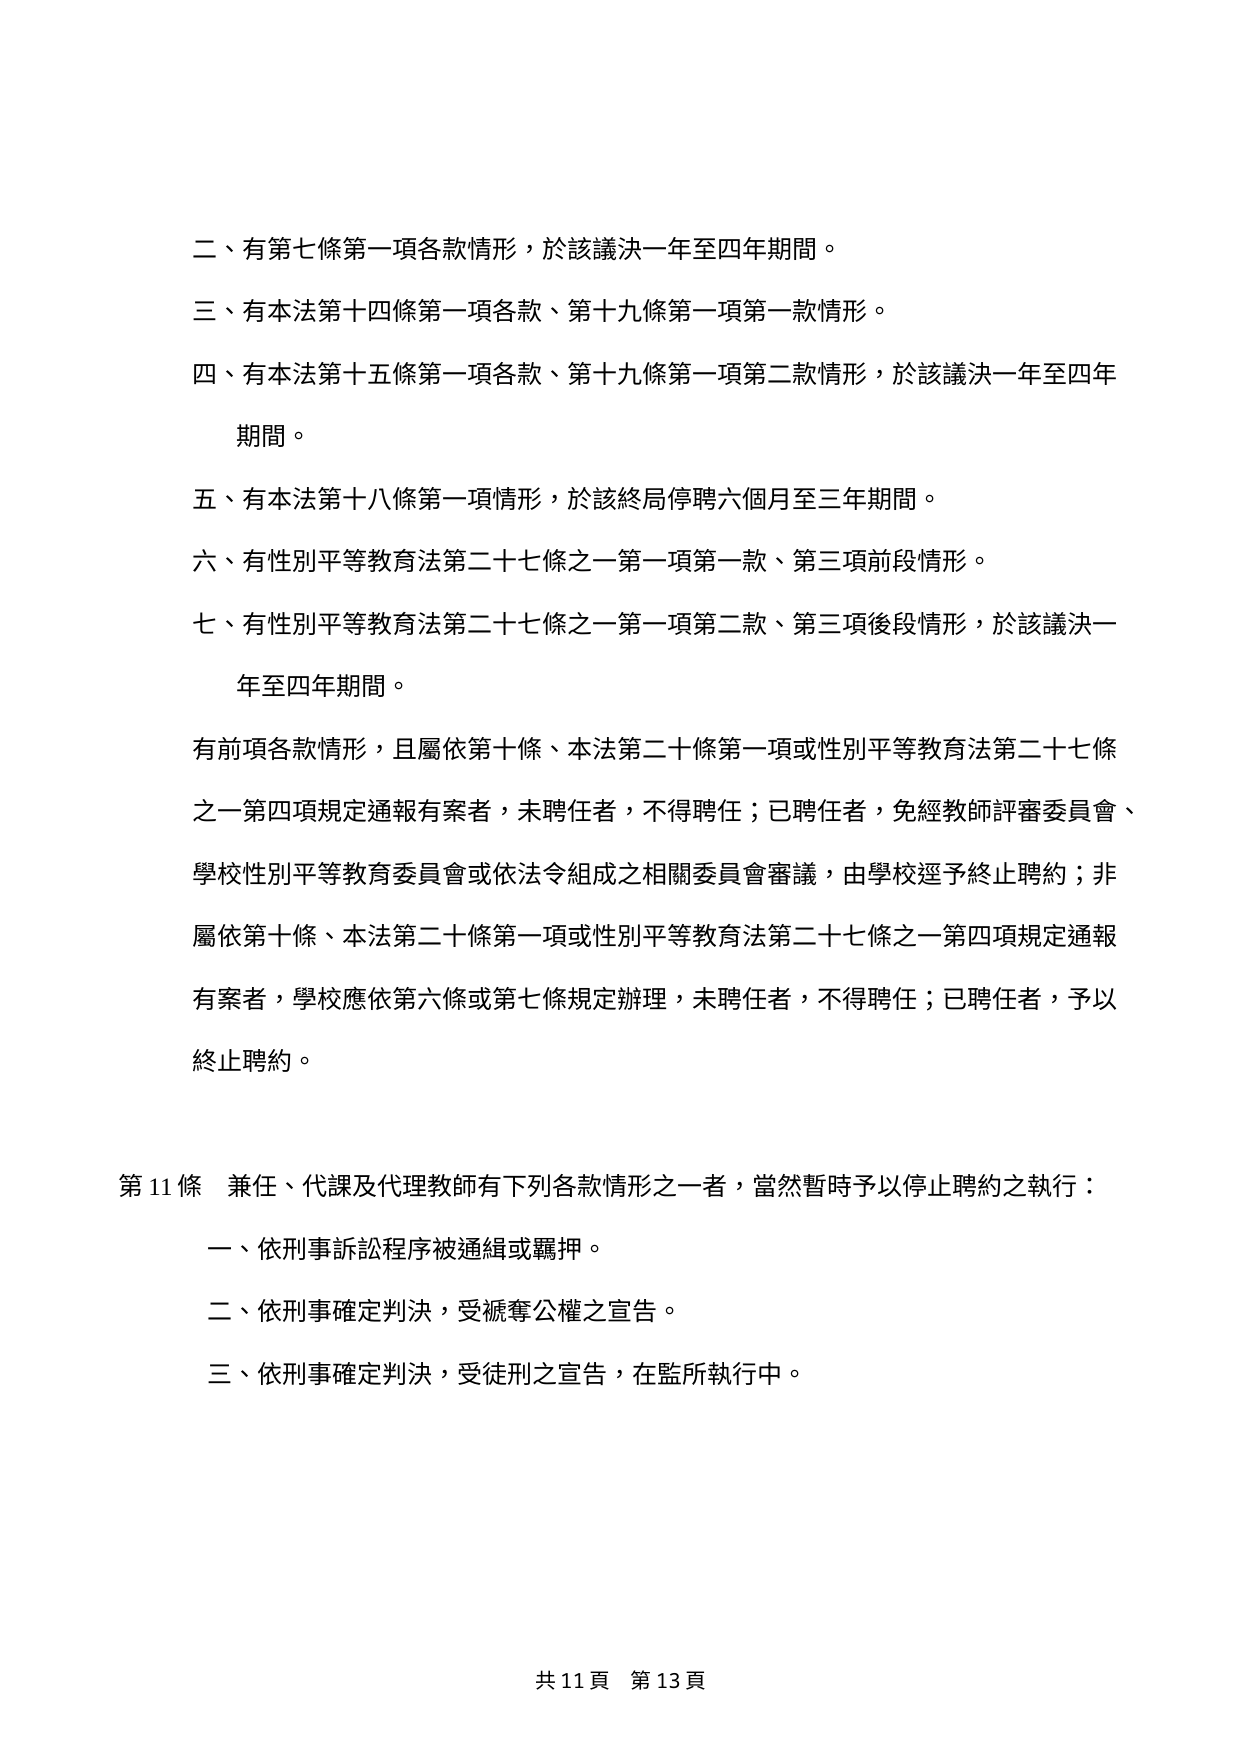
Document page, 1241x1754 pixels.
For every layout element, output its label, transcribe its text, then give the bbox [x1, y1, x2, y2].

text 七、有性別平等教育法第二十七條之一第一項第二款、第三項後段情形，於該議決一年至四年期間。 [192, 581, 1122, 706]
text 二、依刑事確定判決，受褫奪公權之宣告。 [207, 1268, 1122, 1331]
text 二、有第七條第一項各款情形，於該議決一年至四年期間。 [192, 206, 1122, 268]
text 有前項各款情形，且屬依第十條、本法第二十條第一項或性別平等教育法第二十七條之一第四項規定通報有案者，未聘任者，不得聘任；已聘任者，免經教師評審委員會、學校性別平等教育委員會或依法令組成之相關委員會審議，由學校逕予終止聘約；非屬依第十條、本法第二十條第一項或性別平等教育法第二十七條之一第四項規定通報有案者，學校應依第六條或第七條規定辦理，未聘任者，不得聘任；已聘任者，予以終止聘約。 [192, 706, 1122, 1081]
text 第11條 兼任、代課及代理教師有下列各款情形之一者，當然暫時予以停止聘約之執行： [118, 1143, 1122, 1206]
text 三、依刑事確定判決，受徒刑之宣告，在監所執行中。 [207, 1331, 1122, 1393]
text 五、有本法第十八條第一項情形，於該終局停聘六個月至三年期間。 [192, 456, 1122, 518]
text 六、有性別平等教育法第二十七條之一第一項第一款、第三項前段情形。 [192, 518, 1122, 581]
text 三、有本法第十四條第一項各款、第十九條第一項第一款情形。 [192, 268, 1122, 331]
text 一、依刑事訴訟程序被通緝或羈押。 [207, 1206, 1122, 1268]
text 四、有本法第十五條第一項各款、第十九條第一項第二款情形，於該議決一年至四年期間。 [192, 331, 1122, 456]
